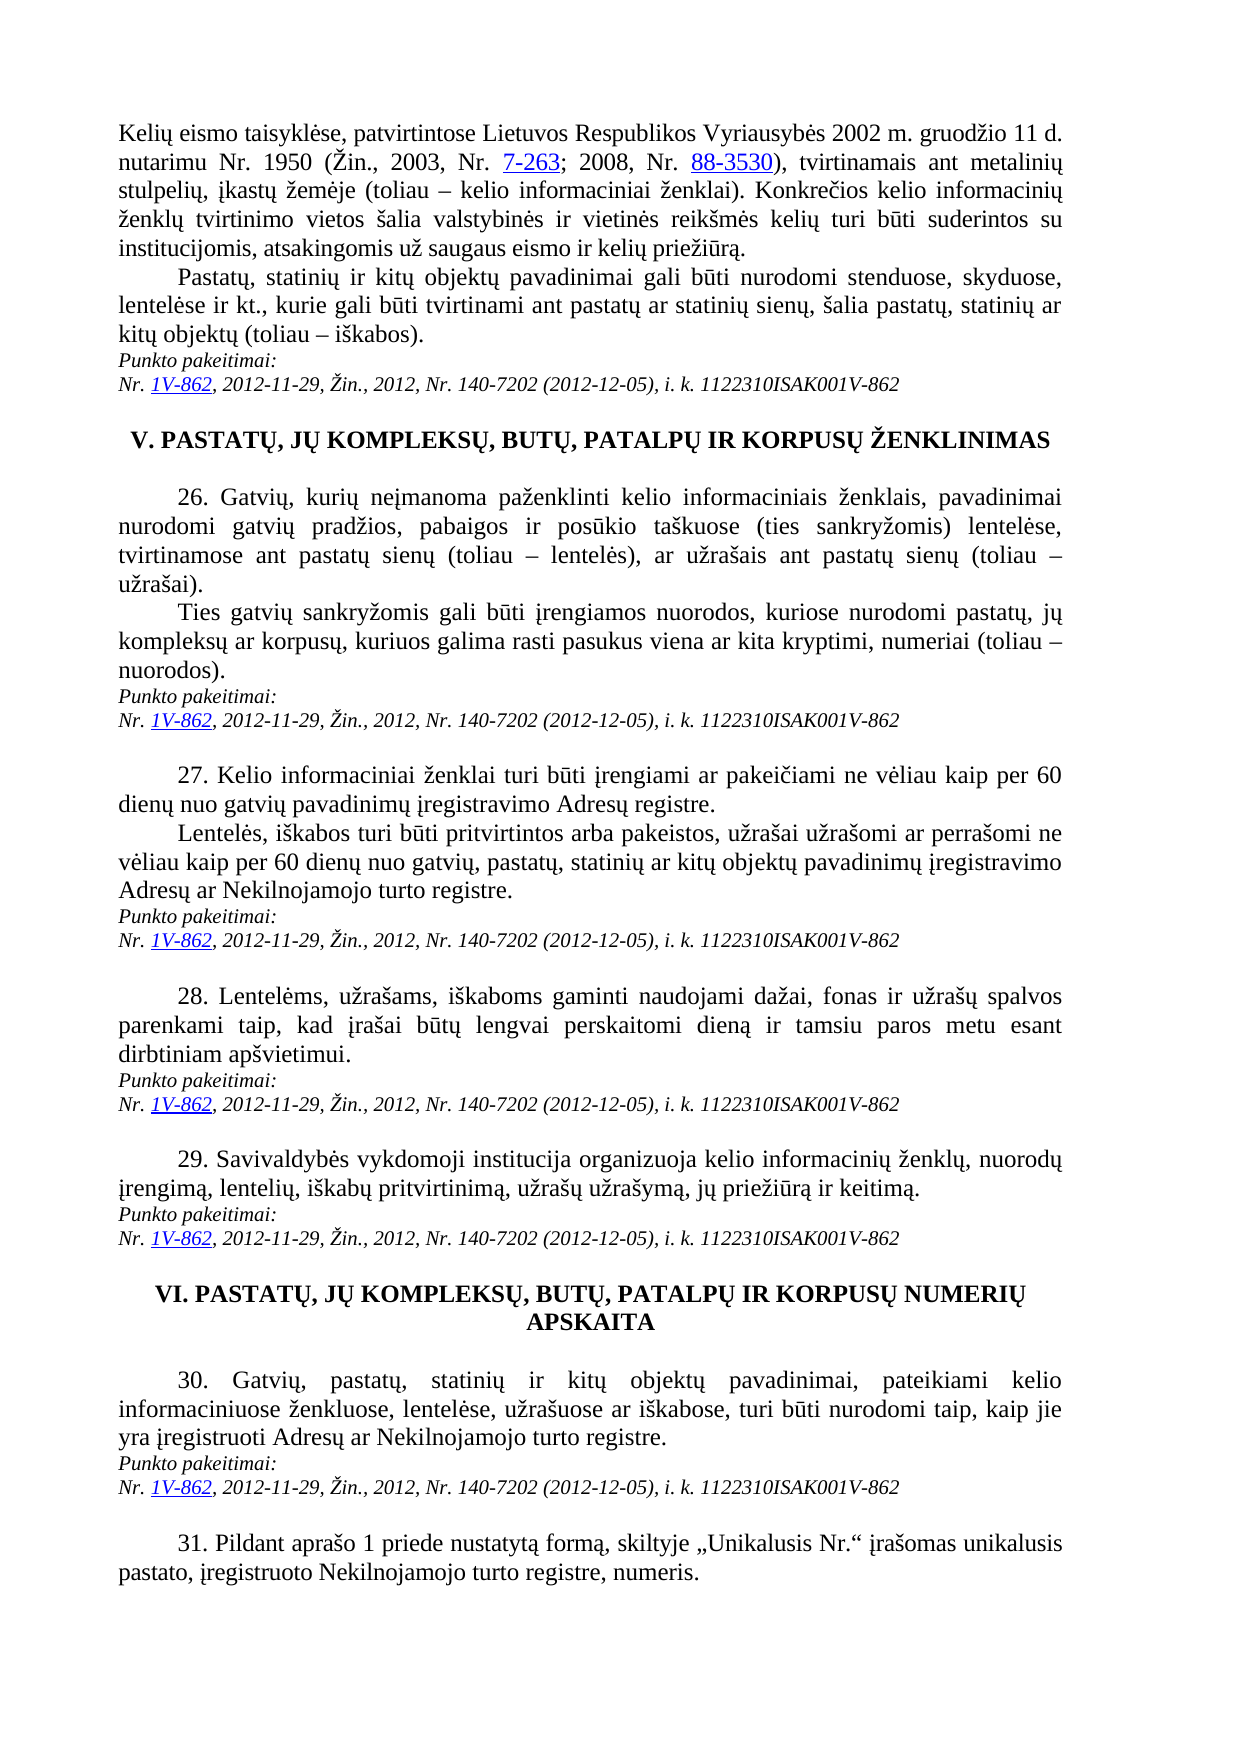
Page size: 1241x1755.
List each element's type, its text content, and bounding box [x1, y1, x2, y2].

text Ties gatvių sankryžomis gali būti įrengiamos nuorodos, kuriose nurodomi pastatų, jų kompleksų ar korpusų, kuriuos galima rasti pasukus viena ar kita kryptimi, numeriai (toliau – nuorodos). [118, 597, 1063, 684]
text 28. Lentelėms, užrašams, iškaboms gaminti naudojami dažai, fonas ir užrašų spalvos parenkami taip, kad įrašai būtų lengvai perskaitomi dieną ir tamsiu paros metu esant dirbtiniam apšvietimui. [118, 981, 1063, 1067]
text Nr. 1V-862, 2012-11-29, Žin., 2012, Nr. 140-7202 (2012-12-05), i. k. 1122310ISAK001V-862 [118, 1475, 1063, 1499]
text V. pastatŲ, jų kompleksŲ, butŲ, PATALPŲ ir KORPUSŲ ŽENKLINIMAS [118, 425, 1063, 454]
text Nr. 1V-862, 2012-11-29, Žin., 2012, Nr. 140-7202 (2012-12-05), i. k. 1122310ISAK001V-862 [118, 1092, 1063, 1116]
text 26. Gatvių, kurių neįmanoma paženklinti kelio informaciniais ženklais, pavadinimai nurodomi gatvių pradžios, pabaigos ir posūkio taškuose (ties sankryžomis) lentelėse, tvirtinamose ant pastatų sienų (toliau – lentelės), ar užrašais ant pastatų sienų (toliau – užrašai). [118, 482, 1063, 597]
text Kelių eismo taisyklėse, patvirtintose Lietuvos Respublikos Vyriausybės 2002 m. gruodžio 11 d. nutarimu Nr. 1950 (Žin., 2003, Nr. 7-263; 2008, Nr. 88-3530), tvirtinamais ant metalinių stulpelių, įkastų žemėje (toliau – kelio informaciniai ženklai). Konkrečios kelio informacinių ženklų tvirtinimo vietos šalia valstybinės ir vietinės reikšmės kelių turi būti suderintos su institucijomis, atsakingomis už saugaus eismo ir kelių priežiūrą. [118, 118, 1063, 262]
text Nr. 1V-862, 2012-11-29, Žin., 2012, Nr. 140-7202 (2012-12-05), i. k. 1122310ISAK001V-862 [118, 372, 1063, 396]
text 30. Gatvių, pastatų, statinių ir kitų objektų pavadinimai, pateikiami kelio informaciniuose ženkluose, lentelėse, užrašuose ar iškabose, turi būti nurodomi taip, kaip jie yra įregistruoti Adresų ar Nekilnojamojo turto registre. [118, 1365, 1063, 1451]
text Punkto pakeitimai: [118, 904, 1063, 928]
text Lentelės, iškabos turi būti pritvirtintos arba pakeistos, užrašai užrašomi ar perrašomi ne vėliau kaip per 60 dienų nuo gatvių, pastatų, statinių ar kitų objektų pavadinimų įregistravimo Adresų ar Nekilnojamojo turto registre. [118, 818, 1063, 904]
text Pastatų, statinių ir kitų objektų pavadinimai gali būti nurodomi stenduose, skyduose, lentelėse ir kt., kurie gali būti tvirtinami ant pastatų ar statinių sienų, šalia pastatų, statinių ar kitų objektų (toliau – iškabos). [118, 262, 1063, 348]
text 27. Kelio informaciniai ženklai turi būti įrengiami ar pakeičiami ne vėliau kaip per 60 dienų nuo gatvių pavadinimų įregistravimo Adresų registre. [118, 761, 1063, 818]
text Punkto pakeitimai: [118, 684, 1063, 708]
text Nr. 1V-862, 2012-11-29, Žin., 2012, Nr. 140-7202 (2012-12-05), i. k. 1122310ISAK001V-862 [118, 928, 1063, 952]
text Punkto pakeitimai: [118, 348, 1063, 372]
text Punkto pakeitimai: [118, 1067, 1063, 1092]
text Nr. 1V-862, 2012-11-29, Žin., 2012, Nr. 140-7202 (2012-12-05), i. k. 1122310ISAK001V-862 [118, 1226, 1063, 1250]
text Punkto pakeitimai: [118, 1202, 1063, 1226]
text 31. Pildant aprašo 1 priede nustatytą formą, skiltyje „Unikalusis Nr.“ įrašomas unikalusis pastato, įregistruoto Nekilnojamojo turto registre, numeris. [118, 1528, 1063, 1586]
text VI. pastatŲ, jų kompleksŲ, butŲ, PATALPŲ ir KORPUSŲ NUMERIŲ APSKAITA [118, 1279, 1063, 1336]
text Punkto pakeitimai: [118, 1451, 1063, 1475]
text 29. Savivaldybės vykdomoji institucija organizuoja kelio informacinių ženklų, nuorodų įrengimą, lentelių, iškabų pritvirtinimą, užrašų užrašymą, jų priežiūrą ir keitimą. [118, 1144, 1063, 1202]
text Nr. 1V-862, 2012-11-29, Žin., 2012, Nr. 140-7202 (2012-12-05), i. k. 1122310ISAK001V-862 [118, 708, 1063, 732]
